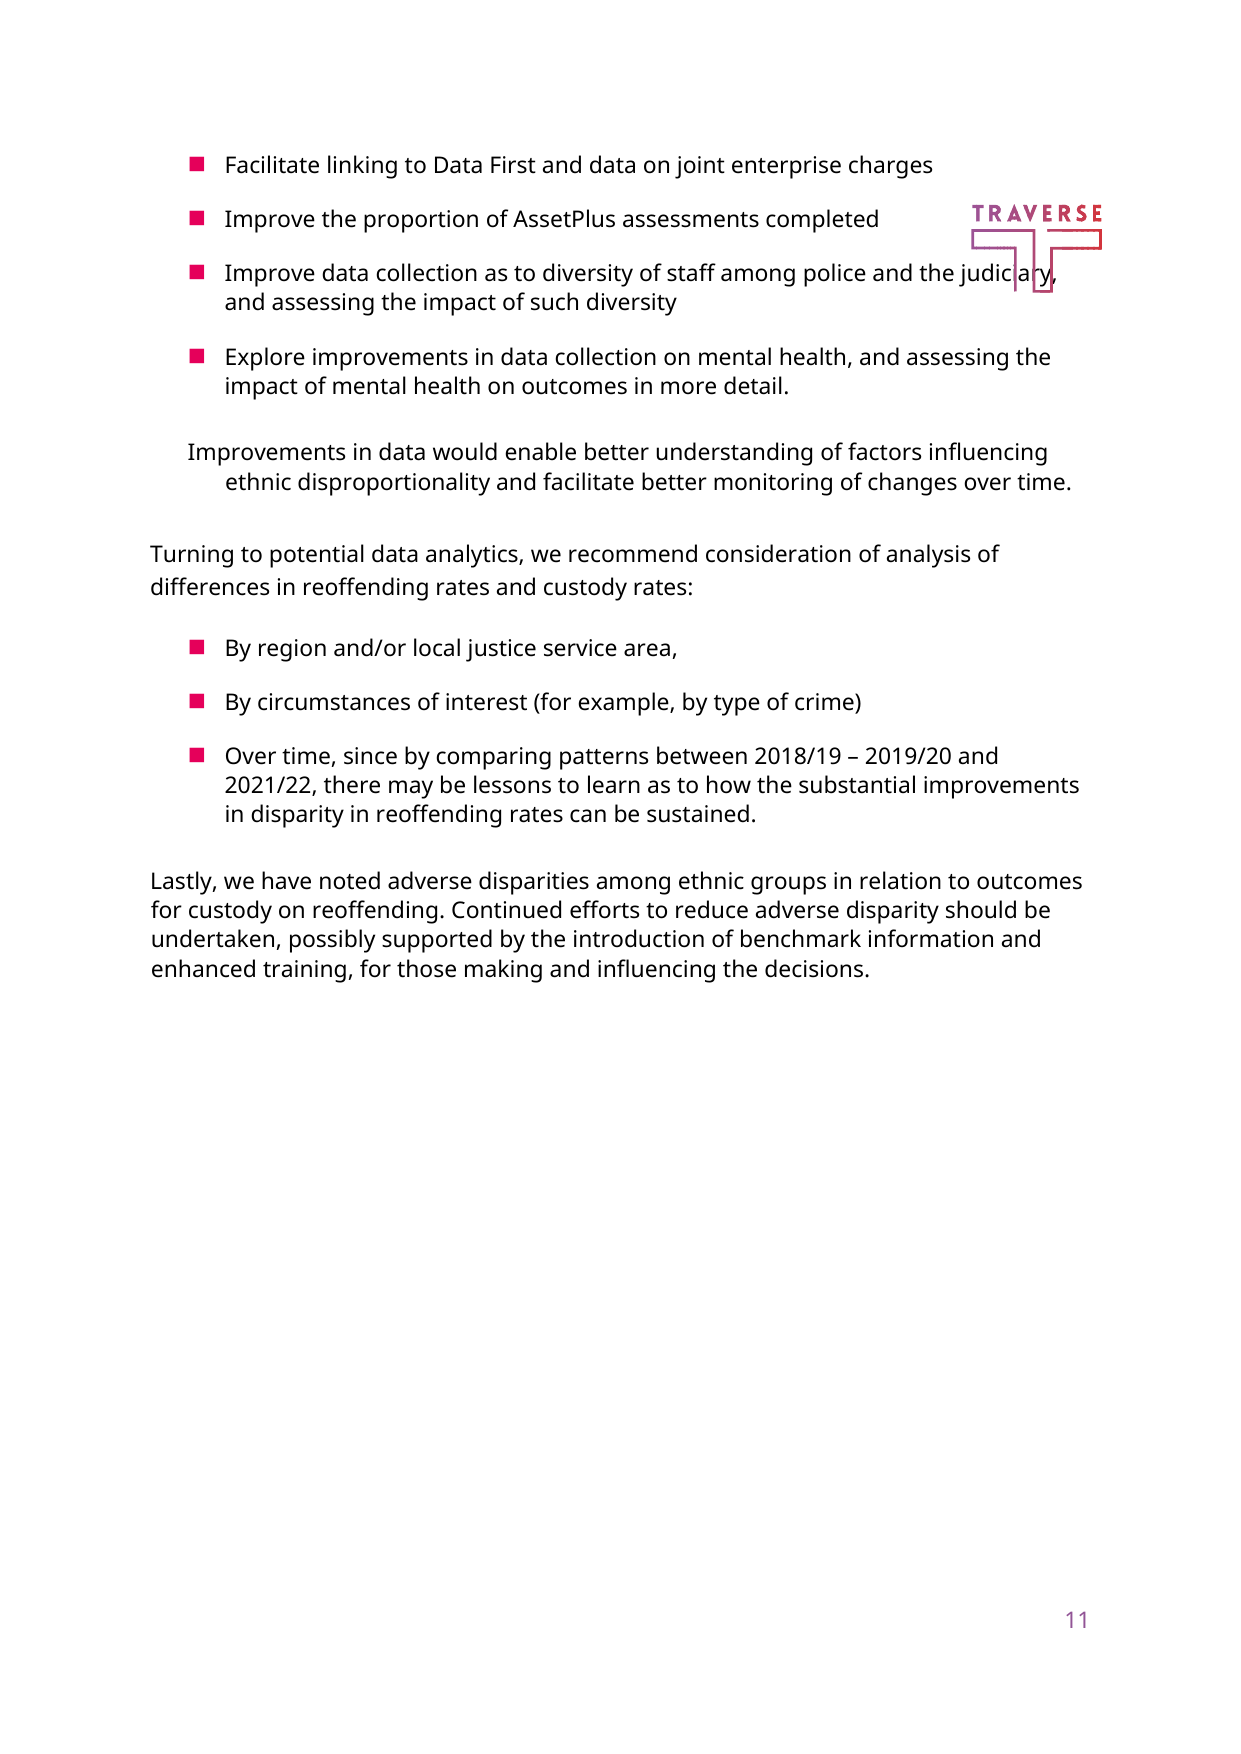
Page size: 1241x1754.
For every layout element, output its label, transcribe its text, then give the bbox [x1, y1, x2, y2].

list By region and/or local justice service area, [187, 633, 1090, 662]
text Turning to potential data analytics, we recommend consideration of analysis of differences in reoffending rates and custody rates: [150, 537, 1090, 602]
text Lastly, we have noted adverse disparities among ethnic groups in relation to outcomes for custody on reoffending. Continued efforts to reduce adverse disparity should be undertaken, possibly supported by the introduction of benchmark information and enhanced training, for those making and influencing the decisions. [150, 866, 1090, 983]
list Improve data collection as to diversity of staff among police and the judiciary, and assessing the impact of such diversity [187, 258, 1090, 317]
list Facilitate linking to Data First and data on joint enterprise charges [187, 150, 1090, 179]
list Explore improvements in data collection on mental health, and assessing the impact of mental health on outcomes in more detail. [187, 342, 1090, 400]
list Over time, since by comparing patterns between 2018/19 – 2019/20 and 2021/22, there may be lessons to learn as to how the substantial improvements in disparity in reoffending rates can be sustained. [187, 741, 1090, 829]
list By circumstances of interest (for example, by type of crime) [187, 687, 1090, 716]
text Improvements in data would enable better understanding of factors influencing ethnic disproportionality and facilitate better monitoring of changes over time. [187, 437, 1090, 496]
list Improve the proportion of AssetPlus assessments completed [187, 204, 1090, 233]
